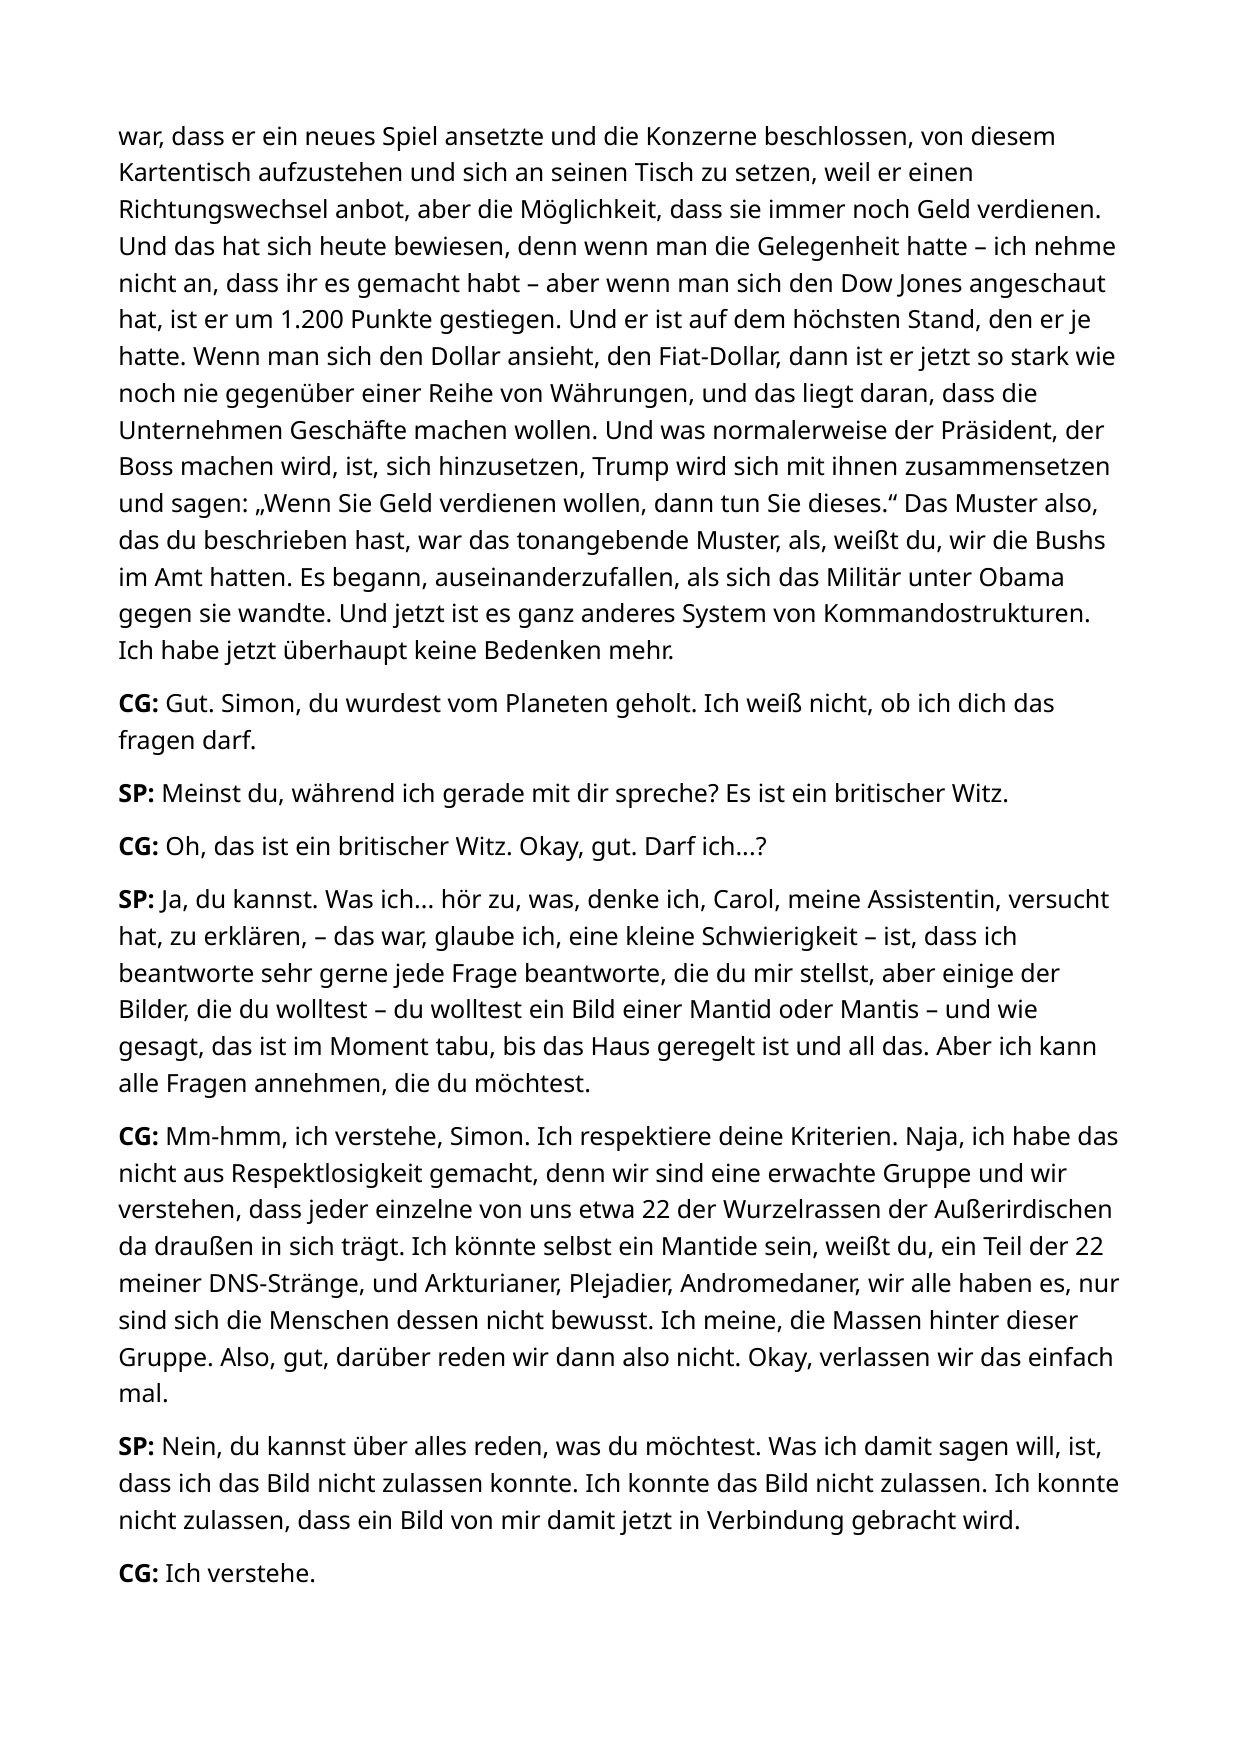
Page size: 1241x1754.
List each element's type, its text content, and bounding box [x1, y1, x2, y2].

text SP: Nein, du kannst über alles reden, was du möchtest. Was ich damit sagen will, ist, dass ich das Bild nicht zulassen konnte. Ich konnte das Bild nicht zulassen. Ich konnte nicht zulassen, dass ein Bild von mir damit jetzt in Verbindung gebracht wird. [118, 1429, 1122, 1537]
text war, dass er ein neues Spiel ansetzte und die Konzerne beschlossen, von diesem Kartentisch aufzustehen und sich an seinen Tisch zu setzen, weil er einen Richtungswechsel anbot, aber die Möglichkeit, dass sie immer noch Geld verdienen. Und das hat sich heute bewiesen, denn wenn man die Gelegenheit hatte – ich nehme nicht an, dass ihr es gemacht habt – aber wenn man sich den Dow Jones angeschaut hat, ist er um 1.200 Punkte gestiegen. Und er ist auf dem höchsten Stand, den er je hatte. Wenn man sich den Dollar ansieht, den Fiat-Dollar, dann ist er jetzt so stark wie noch nie gegenüber einer Reihe von Währungen, und das liegt daran, dass die Unternehmen Geschäfte machen wollen. Und was normalerweise der Präsident, der Boss machen wird, ist, sich hinzusetzen, Trump wird sich mit ihnen zusammensetzen und sagen: „Wenn Sie Geld verdienen wollen, dann tun Sie dieses.“ Das Muster also, das du beschrieben hast, war das tonangebende Muster, als, weißt du, wir die Bushs im Amt hatten. Es begann, auseinanderzufallen, als sich das Militär unter Obama gegen sie wandte. Und jetzt ist es ganz anderes System von Kommandostrukturen. Ich habe jetzt überhaupt keine Bedenken mehr. [118, 118, 1122, 667]
text CG: Ich verstehe. [118, 1556, 1122, 1590]
text CG: Mm-hmm, ich verstehe, Simon. Ich respektiere deine Kriterien. Naja, ich habe das nicht aus Respektlosigkeit gemacht, denn wir sind eine erwachte Gruppe und wir verstehen, dass jeder einzelne von uns etwa 22 der Wurzelrassen der Außerirdischen da draußen in sich trägt. Ich könnte selbst ein Mantide sein, weißt du, ein Teil der 22 meiner DNS-Stränge, und Arkturianer, Plejadier, Andromedaner, wir alle haben es, nur sind sich die Menschen dessen nicht bewusst. Ich meine, die Massen hinter dieser Gruppe. Also, gut, darüber reden wir dann also nicht. Okay, verlassen wir das einfach mal. [118, 1119, 1122, 1410]
text CG: Gut. Simon, du wurdest vom Planeten geholt. Ich weiß nicht, ob ich dich das fragen darf. [118, 686, 1122, 757]
text SP: Ja, du kannst. Was ich... hör zu, was, denke ich, Carol, meine Assistentin, versucht hat, zu erklären, – das war, glaube ich, eine kleine Schwierigkeit – ist, dass ich beantworte sehr gerne jede Frage beantworte, die du mir stellst, aber einige der Bilder, die du wolltest – du wolltest ein Bild einer Mantid oder Mantis – und wie gesagt, das ist im Moment tabu, bis das Haus geregelt ist und all das. Aber ich kann alle Fragen annehmen, die du möchtest. [118, 882, 1122, 1100]
text SP: Meinst du, während ich gerade mit dir spreche? Es ist ein britischer Witz. [118, 776, 1122, 810]
text CG: Oh, das ist ein britischer Witz. Okay, gut. Darf ich...? [118, 829, 1122, 863]
